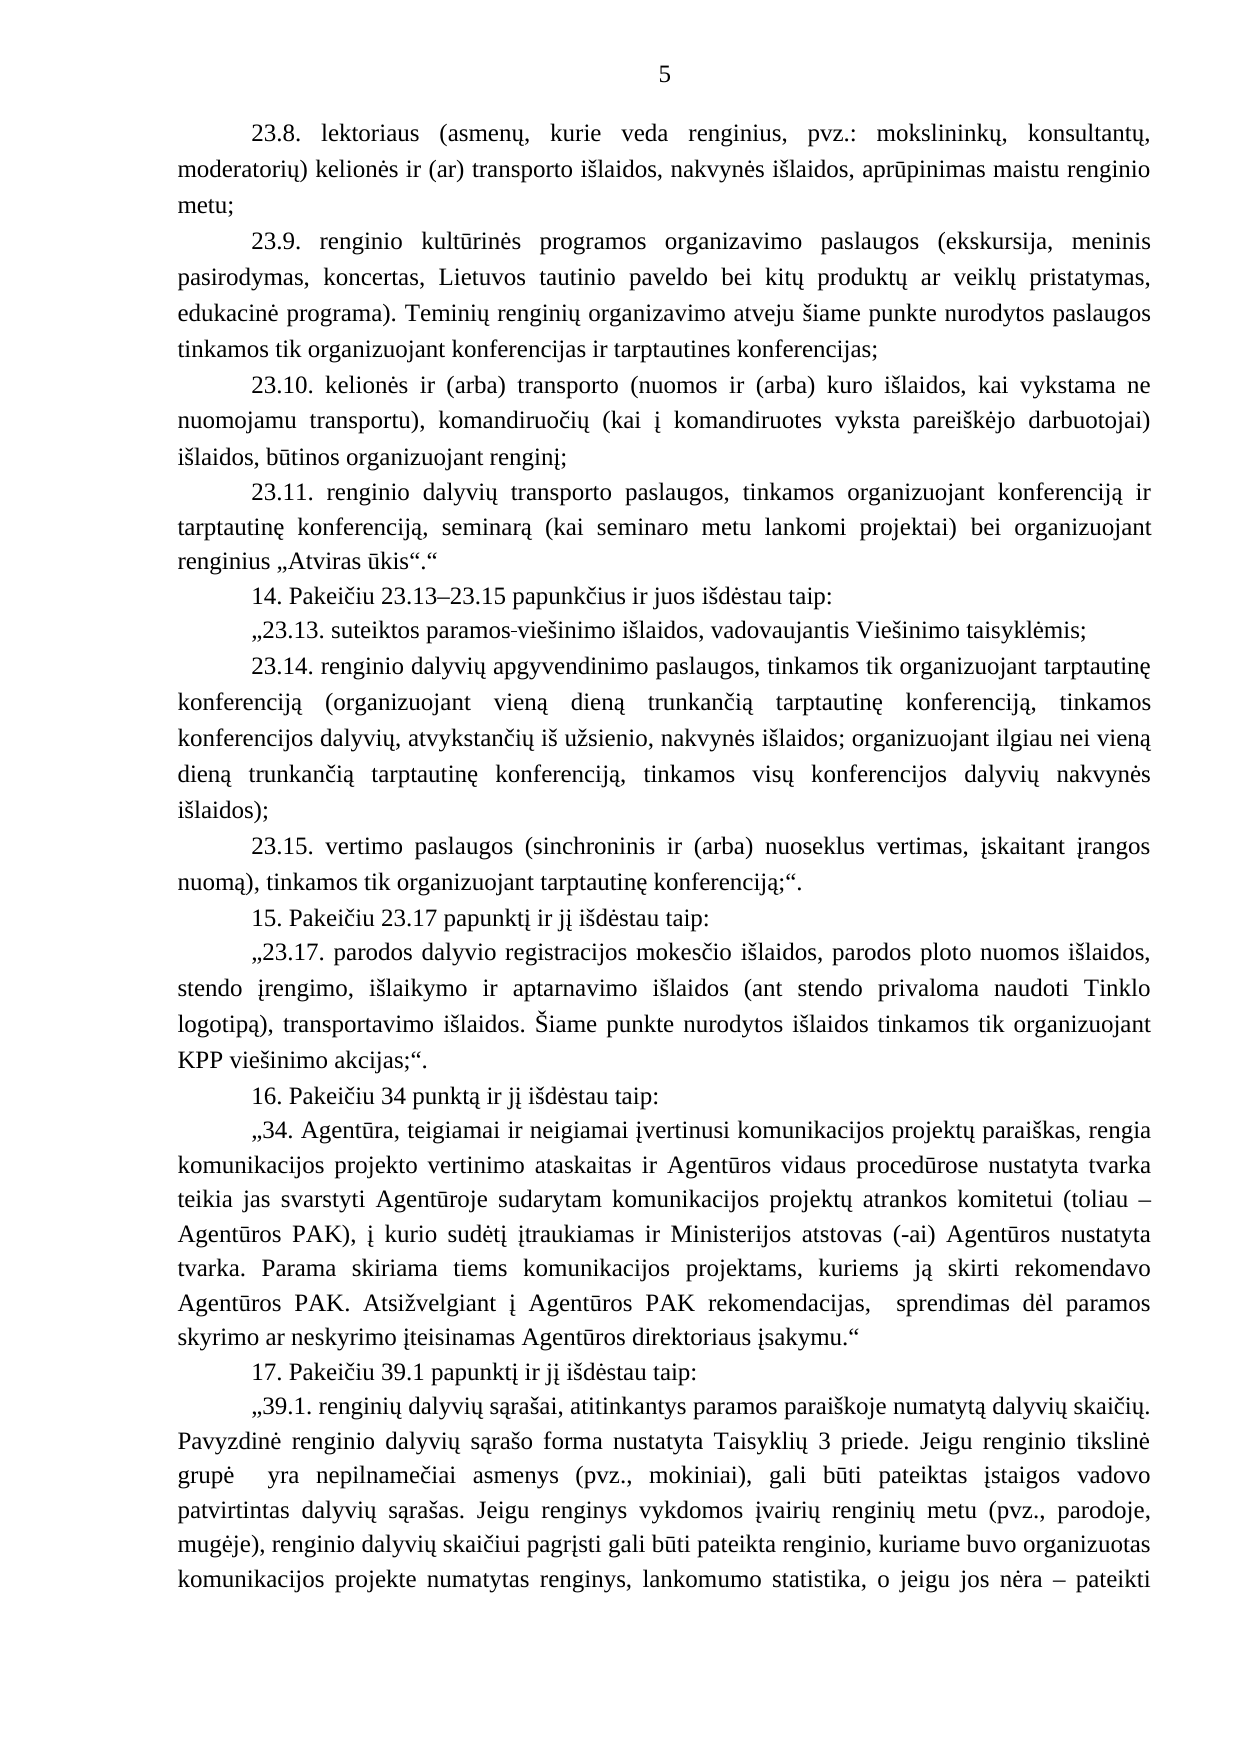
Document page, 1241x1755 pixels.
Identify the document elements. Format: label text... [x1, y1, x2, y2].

text 15. Pakeičiu 23.17 papunktį ir jį išdėstau taip: [177, 903, 1152, 932]
text 14. Pakeičiu 23.13–23.15 papunkčius ir juos išdėstau taip: [177, 581, 1152, 610]
text 17. Pakeičiu 39.1 papunktį ir jį išdėstau taip: [177, 1357, 1152, 1386]
text 16. Pakeičiu 34 punktą ir jį išdėstau taip: [177, 1081, 1152, 1110]
text „23.17. parodos dalyvio registracijos mokesčio išlaidos, parodos ploto nuomos išlaidos, stendo įrengimo, išlaikymo ir aptarnavimo išlaidos (ant stendo privaloma naudoti Tinklo logotipą), transportavimo išlaidos. Šiame punkte nurodytos išlaidos tinkamos tik organizuojant KPP viešinimo akcijas;“. [177, 937, 1152, 1074]
text 23.9. renginio kultūrinės programos organizavimo paslaugos (ekskursija, meninis pasirodymas, koncertas, Lietuvos tautinio paveldo bei kitų produktų ar veiklų pristatymas, edukacinė programa). Teminių renginių organizavimo atveju šiame punkte nurodytos paslaugos tinkamos tik organizuojant konferencijas ir tarptautines konferencijas; [177, 226, 1152, 362]
text 23.11. renginio dalyvių transporto paslaugos, tinkamos organizuojant konferenciją ir tarptautinę konferenciją, seminarą (kai seminaro metu lankomi projektai) bei organizuojant renginius „Atviras ūkis“.“ [177, 477, 1152, 575]
text „39.1. renginių dalyvių sąrašai, atitinkantys paramos paraiškoje numatytą dalyvių skaičių. Pavyzdinė renginio dalyvių sąrašo forma nustatyta Taisyklių 3 priede. Jeigu renginio tikslinė grupė yra nepilnamečiai asmenys (pvz., mokiniai), gali būti pateiktas įstaigos vadovo patvirtintas dalyvių sąrašas. Jeigu renginys vykdomos įvairių renginių metu (pvz., parodoje, mugėje), renginio dalyvių skaičiui pagrįsti gali būti pateikta renginio, kuriame buvo organizuotas komunikacijos projekte numatytas renginys, lankomumo statistika, o jeigu jos nėra – pateikti [177, 1391, 1152, 1593]
text 23.14. renginio dalyvių apgyvendinimo paslaugos, tinkamos tik organizuojant tarptautinę konferenciją (organizuojant vieną dieną trunkančią tarptautinę konferenciją, tinkamos konferencijos dalyvių, atvykstančių iš užsienio, nakvynės išlaidos; organizuojant ilgiau nei vieną dieną trunkančią tarptautinę konferenciją, tinkamos visų konferencijos dalyvių nakvynės išlaidos); [177, 651, 1152, 824]
text 23.10. kelionės ir (arba) transporto (nuomos ir (arba) kuro išlaidos, kai vykstama ne nuomojamu transportu), komandiruočių (kai į komandiruotes vyksta pareiškėjo darbuotojai) išlaidos, būtinos organizuojant renginį; [177, 370, 1152, 470]
text 23.8. lektoriaus (asmenų, kurie veda renginius, pvz.: mokslininkų, konsultantų, moderatorių) kelionės ir (ar) transporto išlaidos, nakvynės išlaidos, aprūpinimas maistu renginio metu; [177, 118, 1152, 219]
text „23.13. suteiktos paramos viešinimo išlaidos, vadovaujantis Viešinimo taisyklėmis; [177, 615, 1152, 644]
text „34. Agentūra, teigiamai ir neigiamai įvertinusi komunikacijos projektų paraiškas, rengia komunikacijos projekto vertinimo ataskaitas ir Agentūros vidaus procedūrose nustatyta tvarka teikia jas svarstyti Agentūroje sudarytam komunikacijos projektų atrankos komitetui (toliau – Agentūros PAK), į kurio sudėtį įtraukiamas ir Ministerijos atstovas (-ai) Agentūros nustatyta tvarka. Parama skiriama tiems komunikacijos projektams, kuriems ją skirti rekomendavo Agentūros PAK. Atsižvelgiant į Agentūros PAK rekomendacijas, sprendimas dėl paramos skyrimo ar neskyrimo įteisinamas Agentūros direktoriaus įsakymu.“ [177, 1116, 1152, 1351]
text 23.15. vertimo paslaugos (sinchroninis ir (arba) nuoseklus vertimas, įskaitant įrangos nuomą), tinkamos tik organizuojant tarptautinę konferenciją;“. [177, 831, 1152, 896]
